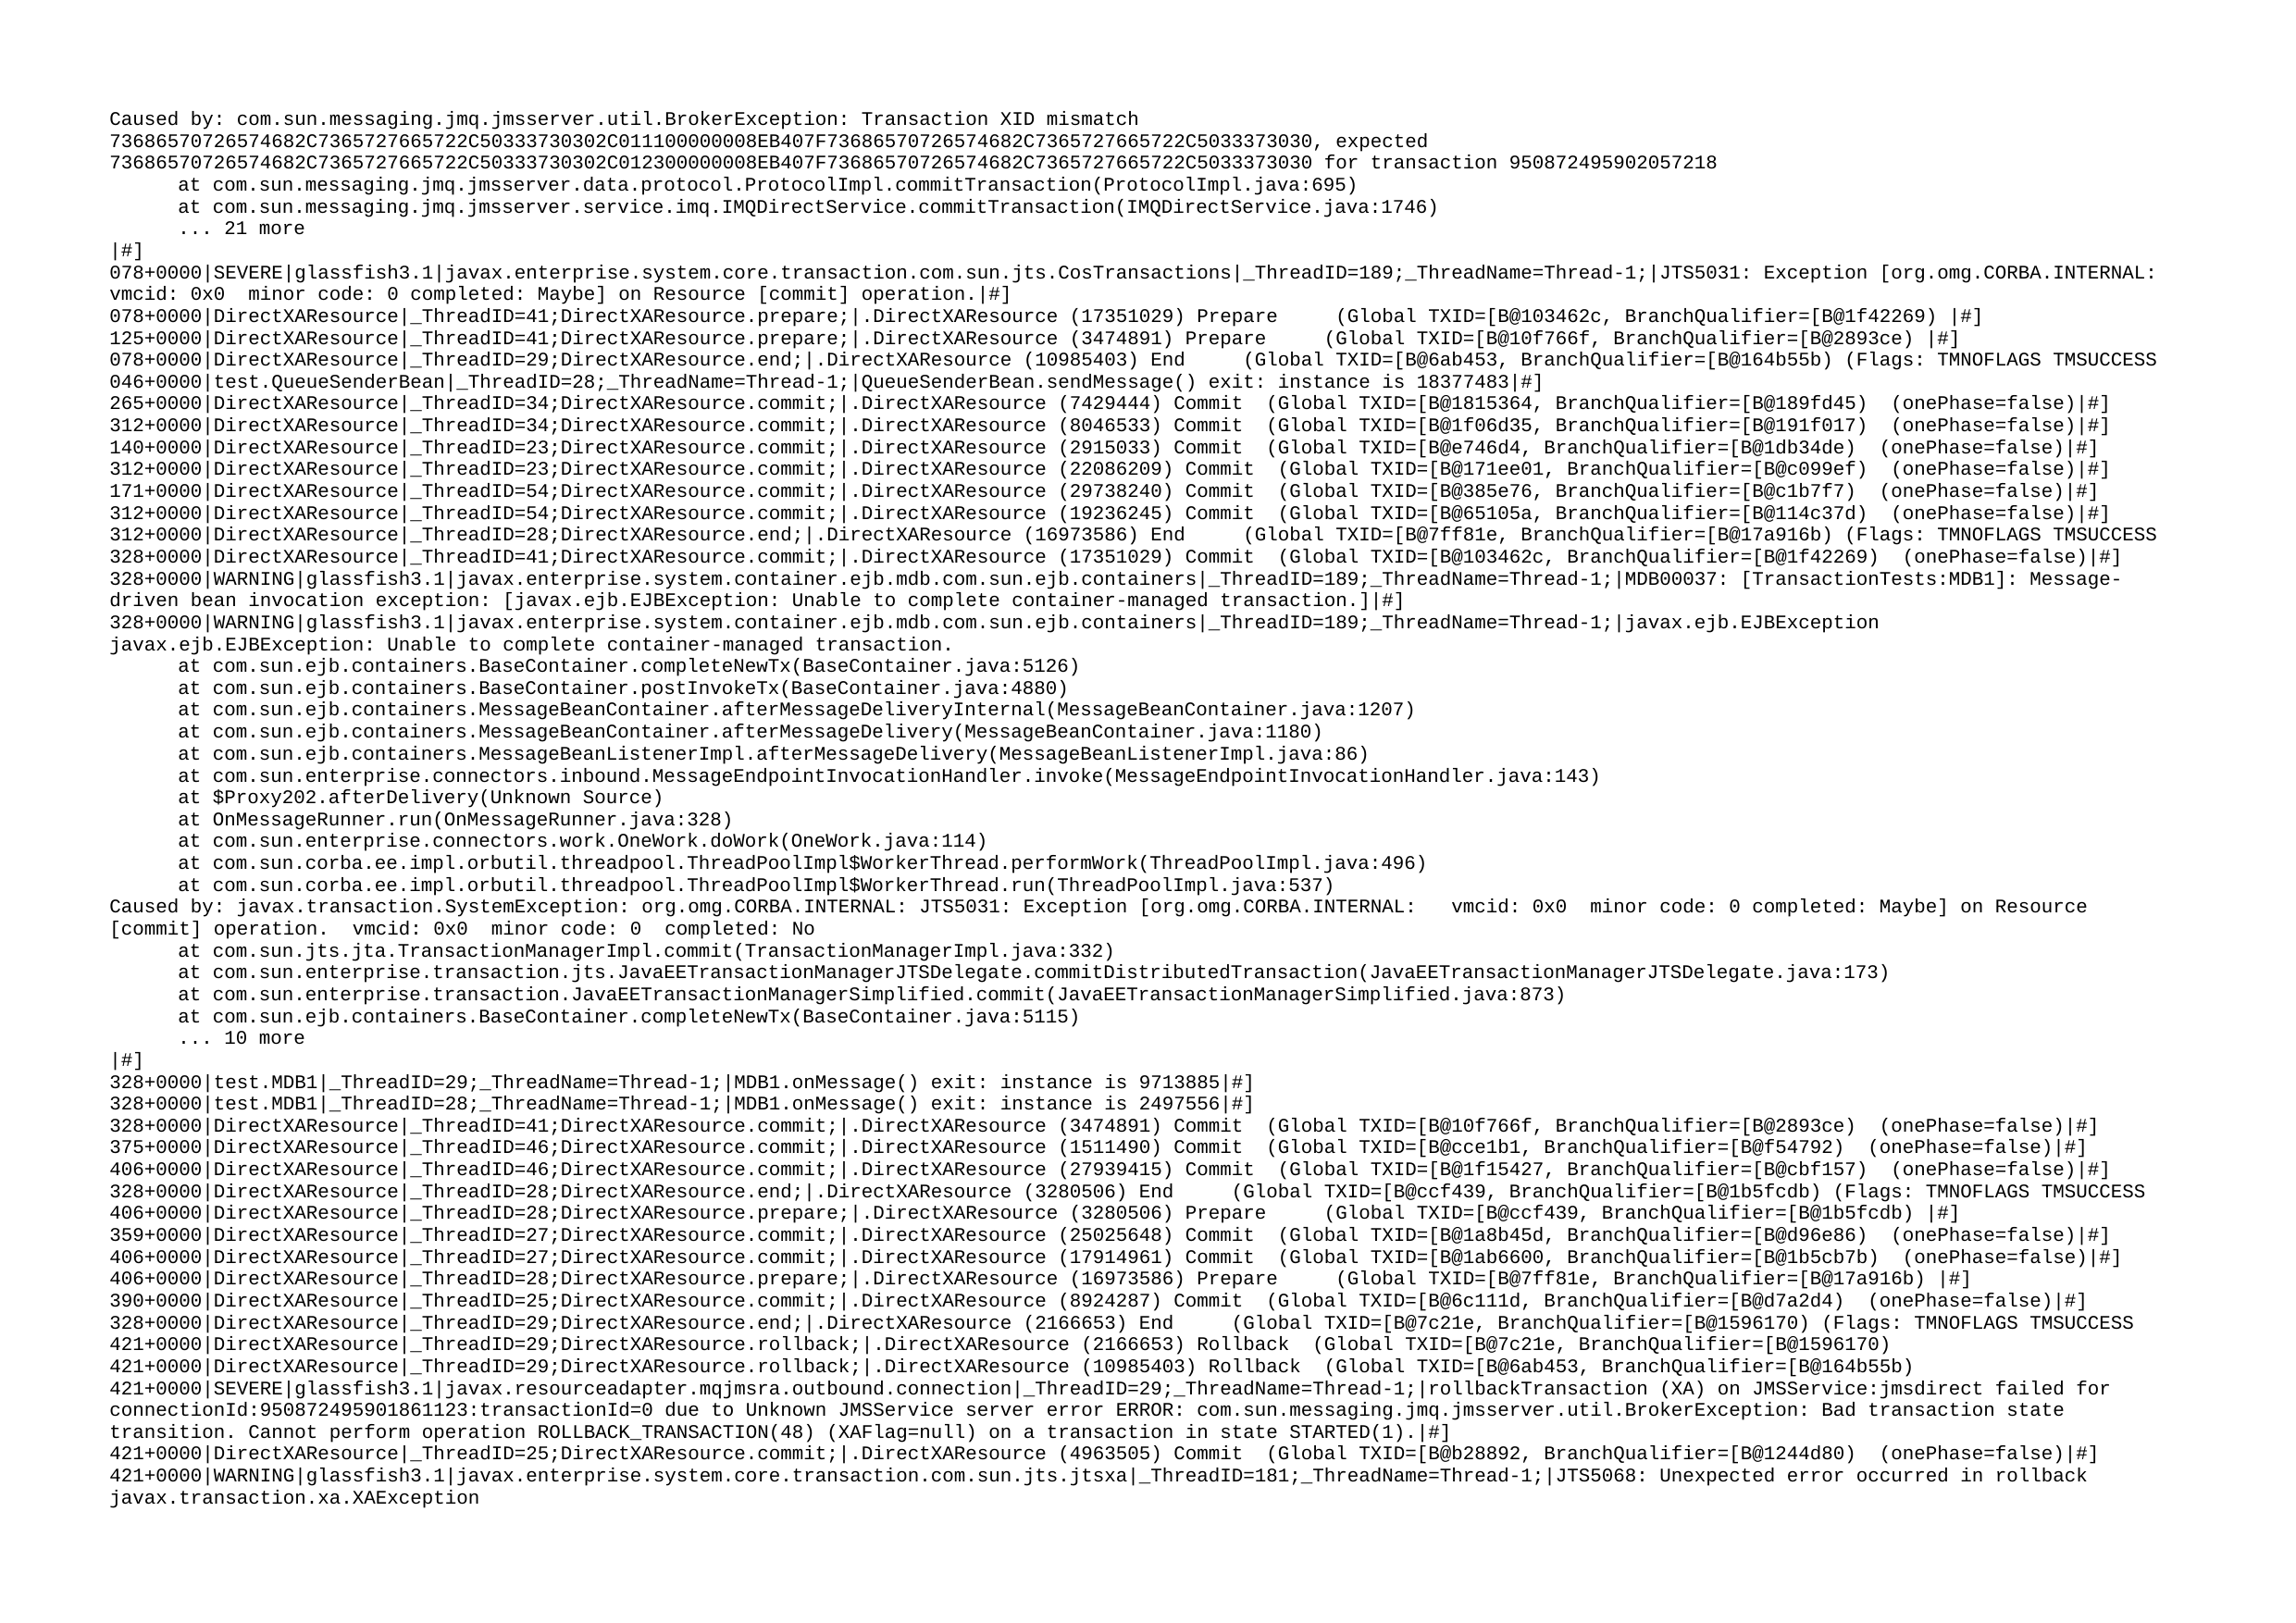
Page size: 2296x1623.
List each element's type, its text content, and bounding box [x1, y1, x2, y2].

text at com.sun.ejb.containers.MessageBeanListenerImpl.afterMessageDelivery(MessageBeanListenerImpl.java:86) [109, 744, 2186, 765]
text 406+0000|DirectXAResource|_ThreadID=28;DirectXAResource.prepare;|.DirectXAResource (16973586) Prepare (Global TXID=[B@7ff81e, BranchQualifier=[B@17a916b) |#] [109, 1269, 2186, 1291]
text 328+0000|test.MDB1|_ThreadID=29;_ThreadName=Thread-1;|MDB1.onMessage() exit: instance is 9713885|#] [109, 1072, 2186, 1094]
text 421+0000|WARNING|glassfish3.1|javax.enterprise.system.core.transaction.com.sun.jts.jtsxa|_ThreadID=181;_ThreadName=Thread-1;|JTS5068: Unexpected error occurred in rollback [109, 1466, 2186, 1488]
text 125+0000|DirectXAResource|_ThreadID=41;DirectXAResource.prepare;|.DirectXAResource (3474891) Prepare (Global TXID=[B@10f766f, BranchQualifier=[B@2893ce) |#] [109, 328, 2186, 350]
text at com.sun.messaging.jmq.jmsserver.data.protocol.ProtocolImpl.commitTransaction(ProtocolImpl.java:695) [109, 175, 2186, 197]
text at com.sun.ejb.containers.MessageBeanContainer.afterMessageDelivery(MessageBeanContainer.java:1180) [109, 722, 2186, 744]
text at OnMessageRunner.run(OnMessageRunner.java:328) [109, 810, 2186, 831]
text 421+0000|DirectXAResource|_ThreadID=29;DirectXAResource.rollback;|.DirectXAResource (10985403) Rollback (Global TXID=[B@6ab453, BranchQualifier=[B@164b55b) [109, 1357, 2186, 1378]
text at com.sun.enterprise.connectors.work.OneWork.doWork(OneWork.java:114) [109, 831, 2186, 853]
text |#] [109, 241, 2186, 263]
text 171+0000|DirectXAResource|_ThreadID=54;DirectXAResource.commit;|.DirectXAResource (29738240) Commit (Global TXID=[B@385e76, BranchQualifier=[B@c1b7f7) (onePhase=false)|#] [109, 481, 2186, 503]
text at com.sun.messaging.jmq.jmsserver.service.imq.IMQDirectService.commitTransaction(IMQDirectService.java:1746) [109, 197, 2186, 218]
text 328+0000|WARNING|glassfish3.1|javax.enterprise.system.container.ejb.mdb.com.sun.ejb.containers|_ThreadID=189;_ThreadName=Thread-1;|MDB00037: [TransactionTests:MDB1]: Message-driven bean invocation exception: [javax.ejb.EJBException: Unable to complete container-managed transaction.]|#] [109, 569, 2186, 613]
text at com.sun.ejb.containers.MessageBeanContainer.afterMessageDeliveryInternal(MessageBeanContainer.java:1207) [109, 700, 2186, 722]
text 406+0000|DirectXAResource|_ThreadID=27;DirectXAResource.commit;|.DirectXAResource (17914961) Commit (Global TXID=[B@1ab6600, BranchQualifier=[B@1b5cb7b) (onePhase=false)|#] [109, 1247, 2186, 1269]
text at com.sun.jts.jta.TransactionManagerImpl.commit(TransactionManagerImpl.java:332) [109, 941, 2186, 962]
text Caused by: com.sun.messaging.jmq.jmsserver.util.BrokerException: Transaction XID mismatch 73686570726574682C7365727665722C50333730302C011100000008EB407F73686570726574682C7365727665722C5033373030, expected 73686570726574682C7365727665722C50333730302C012300000008EB407F73686570726574682C7365727665722C5033373030 for transaction 950872495902057218 [109, 109, 2186, 175]
text 390+0000|DirectXAResource|_ThreadID=25;DirectXAResource.commit;|.DirectXAResource (8924287) Commit (Global TXID=[B@6c111d, BranchQualifier=[B@d7a2d4) (onePhase=false)|#] [109, 1291, 2186, 1313]
text 046+0000|test.QueueSenderBean|_ThreadID=28;_ThreadName=Thread-1;|QueueSenderBean.sendMessage() exit: instance is 18377483|#] [109, 372, 2186, 394]
text at $Proxy202.afterDelivery(Unknown Source) [109, 787, 2186, 810]
text 312+0000|DirectXAResource|_ThreadID=28;DirectXAResource.end;|.DirectXAResource (16973586) End (Global TXID=[B@7ff81e, BranchQualifier=[B@17a916b) (Flags: TMNOFLAGS TMSUCCESS [109, 525, 2186, 547]
text 328+0000|DirectXAResource|_ThreadID=29;DirectXAResource.end;|.DirectXAResource (2166653) End (Global TXID=[B@7c21e, BranchQualifier=[B@1596170) (Flags: TMNOFLAGS TMSUCCESS [109, 1313, 2186, 1334]
text 375+0000|DirectXAResource|_ThreadID=46;DirectXAResource.commit;|.DirectXAResource (1511490) Commit (Global TXID=[B@cce1b1, BranchQualifier=[B@f54792) (onePhase=false)|#] [109, 1137, 2186, 1159]
text at com.sun.ejb.containers.BaseContainer.completeNewTx(BaseContainer.java:5126) [109, 656, 2186, 678]
text 421+0000|DirectXAResource|_ThreadID=25;DirectXAResource.commit;|.DirectXAResource (4963505) Commit (Global TXID=[B@b28892, BranchQualifier=[B@1244d80) (onePhase=false)|#] [109, 1444, 2186, 1466]
text 328+0000|DirectXAResource|_ThreadID=41;DirectXAResource.commit;|.DirectXAResource (3474891) Commit (Global TXID=[B@10f766f, BranchQualifier=[B@2893ce) (onePhase=false)|#] [109, 1116, 2186, 1137]
text at com.sun.enterprise.transaction.JavaEETransactionManagerSimplified.commit(JavaEETransactionManagerSimplified.java:873) [109, 985, 2186, 1007]
text javax.ejb.EJBException: Unable to complete container-managed transaction. [109, 635, 2186, 656]
text Caused by: javax.transaction.SystemException: org.omg.CORBA.INTERNAL: JTS5031: Exception [org.omg.CORBA.INTERNAL: vmcid: 0x0 minor code: 0 completed: Maybe] on Resource [commit] operation. vmcid: 0x0 minor code: 0 completed: No [109, 897, 2186, 941]
text at com.sun.corba.ee.impl.orbutil.threadpool.ThreadPoolImpl$WorkerThread.run(ThreadPoolImpl.java:537) [109, 875, 2186, 897]
text at com.sun.enterprise.transaction.jts.JavaEETransactionManagerJTSDelegate.commitDistributedTransaction(JavaEETransactionManagerJTSDelegate.java:173) [109, 962, 2186, 985]
text at com.sun.ejb.containers.BaseContainer.postInvokeTx(BaseContainer.java:4880) [109, 678, 2186, 700]
text 359+0000|DirectXAResource|_ThreadID=27;DirectXAResource.commit;|.DirectXAResource (25025648) Commit (Global TXID=[B@1a8b45d, BranchQualifier=[B@d96e86) (onePhase=false)|#] [109, 1225, 2186, 1247]
text at com.sun.corba.ee.impl.orbutil.threadpool.ThreadPoolImpl$WorkerThread.performWork(ThreadPoolImpl.java:496) [109, 853, 2186, 875]
text 421+0000|DirectXAResource|_ThreadID=29;DirectXAResource.rollback;|.DirectXAResource (2166653) Rollback (Global TXID=[B@7c21e, BranchQualifier=[B@1596170) [109, 1334, 2186, 1357]
text 312+0000|DirectXAResource|_ThreadID=34;DirectXAResource.commit;|.DirectXAResource (8046533) Commit (Global TXID=[B@1f06d35, BranchQualifier=[B@191f017) (onePhase=false)|#] [109, 415, 2186, 438]
text 421+0000|SEVERE|glassfish3.1|javax.resourceadapter.mqjmsra.outbound.connection|_ThreadID=29;_ThreadName=Thread-1;|rollbackTransaction (XA) on JMSService:jmsdirect failed for connectionId:950872495901861123:transactionId=0 due to Unknown JMSService server error ERROR: com.sun.messaging.jmq.jmsserver.util.BrokerException: Bad transaction state transition. Cannot perform operation ROLLBACK_TRANSACTION(48) (XAFlag=null) on a transaction in state STARTED(1).|#] [109, 1378, 2186, 1444]
text |#] [109, 1050, 2186, 1072]
text at com.sun.ejb.containers.BaseContainer.completeNewTx(BaseContainer.java:5115) [109, 1007, 2186, 1028]
text 140+0000|DirectXAResource|_ThreadID=23;DirectXAResource.commit;|.DirectXAResource (2915033) Commit (Global TXID=[B@e746d4, BranchQualifier=[B@1db34de) (onePhase=false)|#] [109, 438, 2186, 459]
text 406+0000|DirectXAResource|_ThreadID=46;DirectXAResource.commit;|.DirectXAResource (27939415) Commit (Global TXID=[B@1f15427, BranchQualifier=[B@cbf157) (onePhase=false)|#] [109, 1159, 2186, 1182]
text 328+0000|WARNING|glassfish3.1|javax.enterprise.system.container.ejb.mdb.com.sun.ejb.containers|_ThreadID=189;_ThreadName=Thread-1;|javax.ejb.EJBException [109, 613, 2186, 635]
text 265+0000|DirectXAResource|_ThreadID=34;DirectXAResource.commit;|.DirectXAResource (7429444) Commit (Global TXID=[B@1815364, BranchQualifier=[B@189fd45) (onePhase=false)|#] [109, 394, 2186, 415]
text 078+0000|DirectXAResource|_ThreadID=41;DirectXAResource.prepare;|.DirectXAResource (17351029) Prepare (Global TXID=[B@103462c, BranchQualifier=[B@1f42269) |#] [109, 306, 2186, 328]
text 406+0000|DirectXAResource|_ThreadID=28;DirectXAResource.prepare;|.DirectXAResource (3280506) Prepare (Global TXID=[B@ccf439, BranchQualifier=[B@1b5fcdb) |#] [109, 1203, 2186, 1225]
text 328+0000|DirectXAResource|_ThreadID=28;DirectXAResource.end;|.DirectXAResource (3280506) End (Global TXID=[B@ccf439, BranchQualifier=[B@1b5fcdb) (Flags: TMNOFLAGS TMSUCCESS [109, 1182, 2186, 1203]
text 078+0000|DirectXAResource|_ThreadID=29;DirectXAResource.end;|.DirectXAResource (10985403) End (Global TXID=[B@6ab453, BranchQualifier=[B@164b55b) (Flags: TMNOFLAGS TMSUCCESS [109, 350, 2186, 372]
text 312+0000|DirectXAResource|_ThreadID=23;DirectXAResource.commit;|.DirectXAResource (22086209) Commit (Global TXID=[B@171ee01, BranchQualifier=[B@c099ef) (onePhase=false)|#] [109, 459, 2186, 481]
text at com.sun.enterprise.connectors.inbound.MessageEndpointInvocationHandler.invoke(MessageEndpointInvocationHandler.java:143) [109, 765, 2186, 787]
text 328+0000|test.MDB1|_ThreadID=28;_ThreadName=Thread-1;|MDB1.onMessage() exit: instance is 2497556|#] [109, 1094, 2186, 1116]
text 078+0000|SEVERE|glassfish3.1|javax.enterprise.system.core.transaction.com.sun.jts.CosTransactions|_ThreadID=189;_ThreadName=Thread-1;|JTS5031: Exception [org.omg.CORBA.INTERNAL: vmcid: 0x0 minor code: 0 completed: Maybe] on Resource [commit] operation.|#] [109, 263, 2186, 306]
text ... 10 more [109, 1028, 2186, 1050]
text ... 21 more [109, 218, 2186, 241]
text javax.transaction.xa.XAException [109, 1488, 2186, 1509]
text 328+0000|DirectXAResource|_ThreadID=41;DirectXAResource.commit;|.DirectXAResource (17351029) Commit (Global TXID=[B@103462c, BranchQualifier=[B@1f42269) (onePhase=false)|#] [109, 547, 2186, 569]
text 312+0000|DirectXAResource|_ThreadID=54;DirectXAResource.commit;|.DirectXAResource (19236245) Commit (Global TXID=[B@65105a, BranchQualifier=[B@114c37d) (onePhase=false)|#] [109, 503, 2186, 525]
